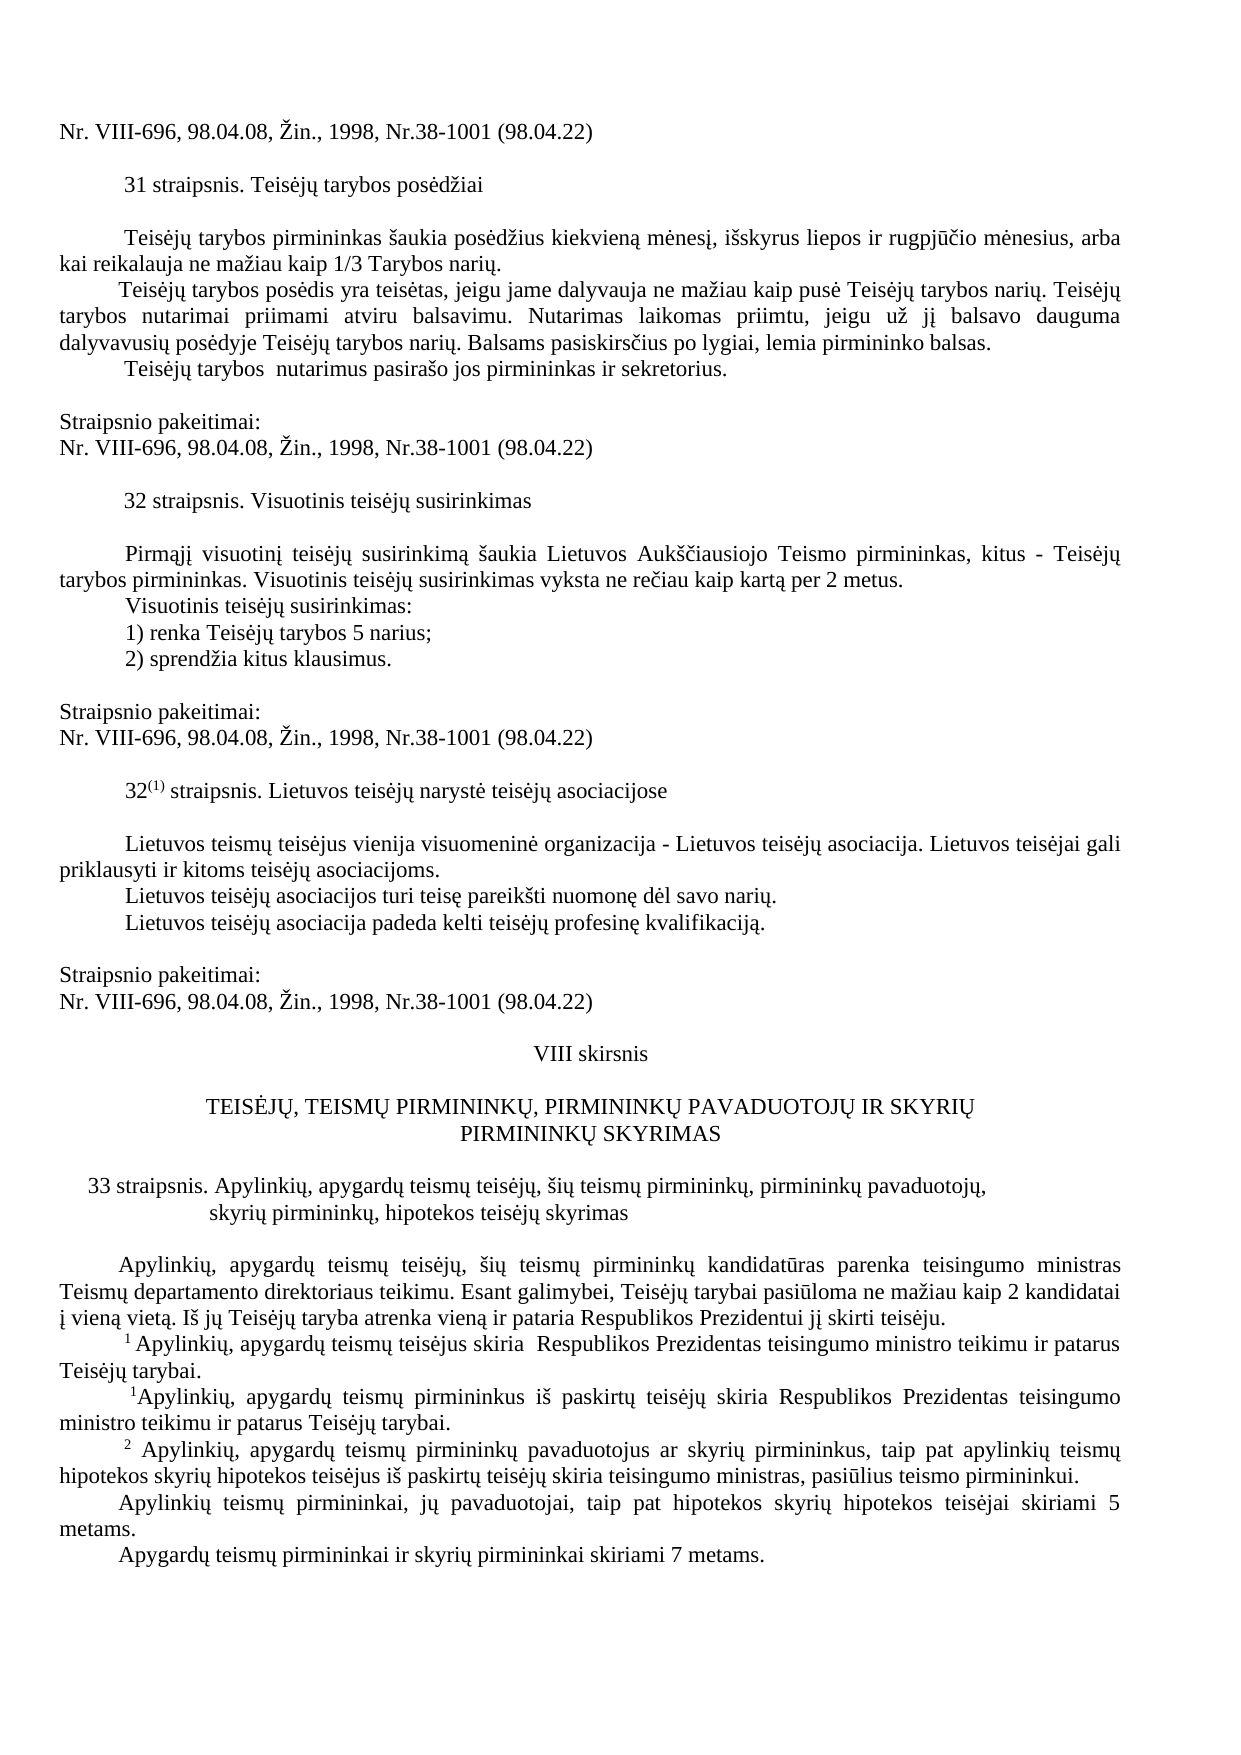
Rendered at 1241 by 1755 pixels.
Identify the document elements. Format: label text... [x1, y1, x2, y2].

text Apylinkių, apygardų teismų teisėjų, šių teismų pirmininkų kandidatūras parenka teisingumo ministras Teismų departamento direktoriaus teikimu. Esant galimybei, Teisėjų tarybai pasiūloma ne mažiau kaip 2 kandidatai į vieną vietą. Iš jų Teisėjų taryba atrenka vieną ir pataria Respublikos Prezidentui jį skirti teisėju. [59, 1251, 1122, 1330]
text Nr. VIII-696, 98.04.08, Žin., 1998, Nr.38-1001 (98.04.22) [59, 988, 1122, 1014]
text Nr. VIII-696, 98.04.08, Žin., 1998, Nr.38-1001 (98.04.22) [59, 434, 1122, 461]
text Straipsnio pakeitimai: [59, 698, 1122, 724]
text 1Apylinkių, apygardų teismų pirmininkus iš paskirtų teisėjų skiria Respublikos Prezidentas teisingumo ministro teikimu ir patarus Teisėjų tarybai. [59, 1383, 1122, 1436]
text TEISĖJŲ, TEISMŲ PIRMININKŲ, PIRMININKŲ PAVADUOTOJŲ IR SKYRIŲ [59, 1093, 1122, 1119]
text Teisėjų tarybos nutarimus pasirašo jos pirmininkas ir sekretorius. [59, 355, 1122, 382]
text Apygardų teismų pirmininkai ir skyrių pirmininkai skiriami 7 metams. [59, 1541, 1122, 1568]
text Lietuvos teisėjų asociacijos turi teisę pareikšti nuomonę dėl savo narių. [59, 882, 1122, 909]
text Visuotinis teisėjų susirinkimas: [59, 592, 1122, 619]
text Teisėjų tarybos posėdis yra teisėtas, jeigu jame dalyvauja ne mažiau kaip pusė Teisėjų tarybos narių. Teisėjų tarybos nutarimai priimami atviru balsavimu. Nutarimas laikomas priimtu, jeigu už jį balsavo dauguma dalyvavusių posėdyje Teisėjų tarybos narių. Balsams pasiskirsčius po lygiai, lemia pirmininko balsas. [59, 276, 1122, 355]
text 33 straipsnis. Apylinkių, apygardų teismų teisėjų, šių teismų pirmininkų, pirmininkų pavaduotojų, [59, 1172, 1122, 1199]
text Straipsnio pakeitimai: [59, 961, 1122, 988]
text Lietuvos teisėjų asociacija padeda kelti teisėjų profesinę kvalifikaciją. [59, 909, 1122, 935]
text Lietuvos teismų teisėjus vienija visuomeninė organizacija - Lietuvos teisėjų asociacija. Lietuvos teisėjai gali priklausyti ir kitoms teisėjų asociacijoms. [59, 830, 1122, 882]
text Pirmąjį visuotinį teisėjų susirinkimą šaukia Lietuvos Aukščiausiojo Teismo pirmininkas, kitus - Teisėjų tarybos pirmininkas. Visuotinis teisėjų susirinkimas vyksta ne rečiau kaip kartą per 2 metus. [59, 540, 1122, 592]
text Straipsnio pakeitimai: [59, 408, 1122, 434]
text 1 Apylinkių, apygardų teismų teisėjus skiria Respublikos Prezidentas teisingumo ministro teikimu ir patarus Teisėjų tarybai. [59, 1330, 1122, 1383]
text 32(1) straipsnis. Lietuvos teisėjų narystė teisėjų asociacijose [59, 777, 1122, 803]
text PIRMININKŲ SKYRIMAS [59, 1119, 1122, 1146]
text VIII skirsnis [59, 1041, 1122, 1067]
text 1) renka Teisėjų tarybos 5 narius; [59, 619, 1122, 645]
text 31 straipsnis. Teisėjų tarybos posėdžiai [59, 171, 1122, 197]
text Nr. VIII-696, 98.04.08, Žin., 1998, Nr.38-1001 (98.04.22) [59, 724, 1122, 751]
text skyrių pirmininkų, hipotekos teisėjų skyrimas [209, 1199, 1122, 1225]
text Apylinkių teismų pirmininkai, jų pavaduotojai, taip pat hipotekos skyrių hipotekos teisėjai skiriami 5 metams. [59, 1488, 1122, 1541]
text 2 Apylinkių, apygardų teismų pirmininkų pavaduotojus ar skyrių pirmininkus, taip pat apylinkių teismų hipotekos skyrių hipotekos teisėjus iš paskirtų teisėjų skiria teisingumo ministras, pasiūlius teismo pirmininkui. [59, 1436, 1122, 1488]
text 32 straipsnis. Visuotinis teisėjų susirinkimas [59, 487, 1122, 513]
text 2) sprendžia kitus klausimus. [59, 645, 1122, 672]
text Teisėjų tarybos pirmininkas šaukia posėdžius kiekvieną mėnesį, išskyrus liepos ir rugpjūčio mėnesius, arba kai reikalauja ne mažiau kaip 1/3 Tarybos narių. [59, 223, 1122, 276]
text Nr. VIII-696, 98.04.08, Žin., 1998, Nr.38-1001 (98.04.22) [59, 118, 1122, 144]
